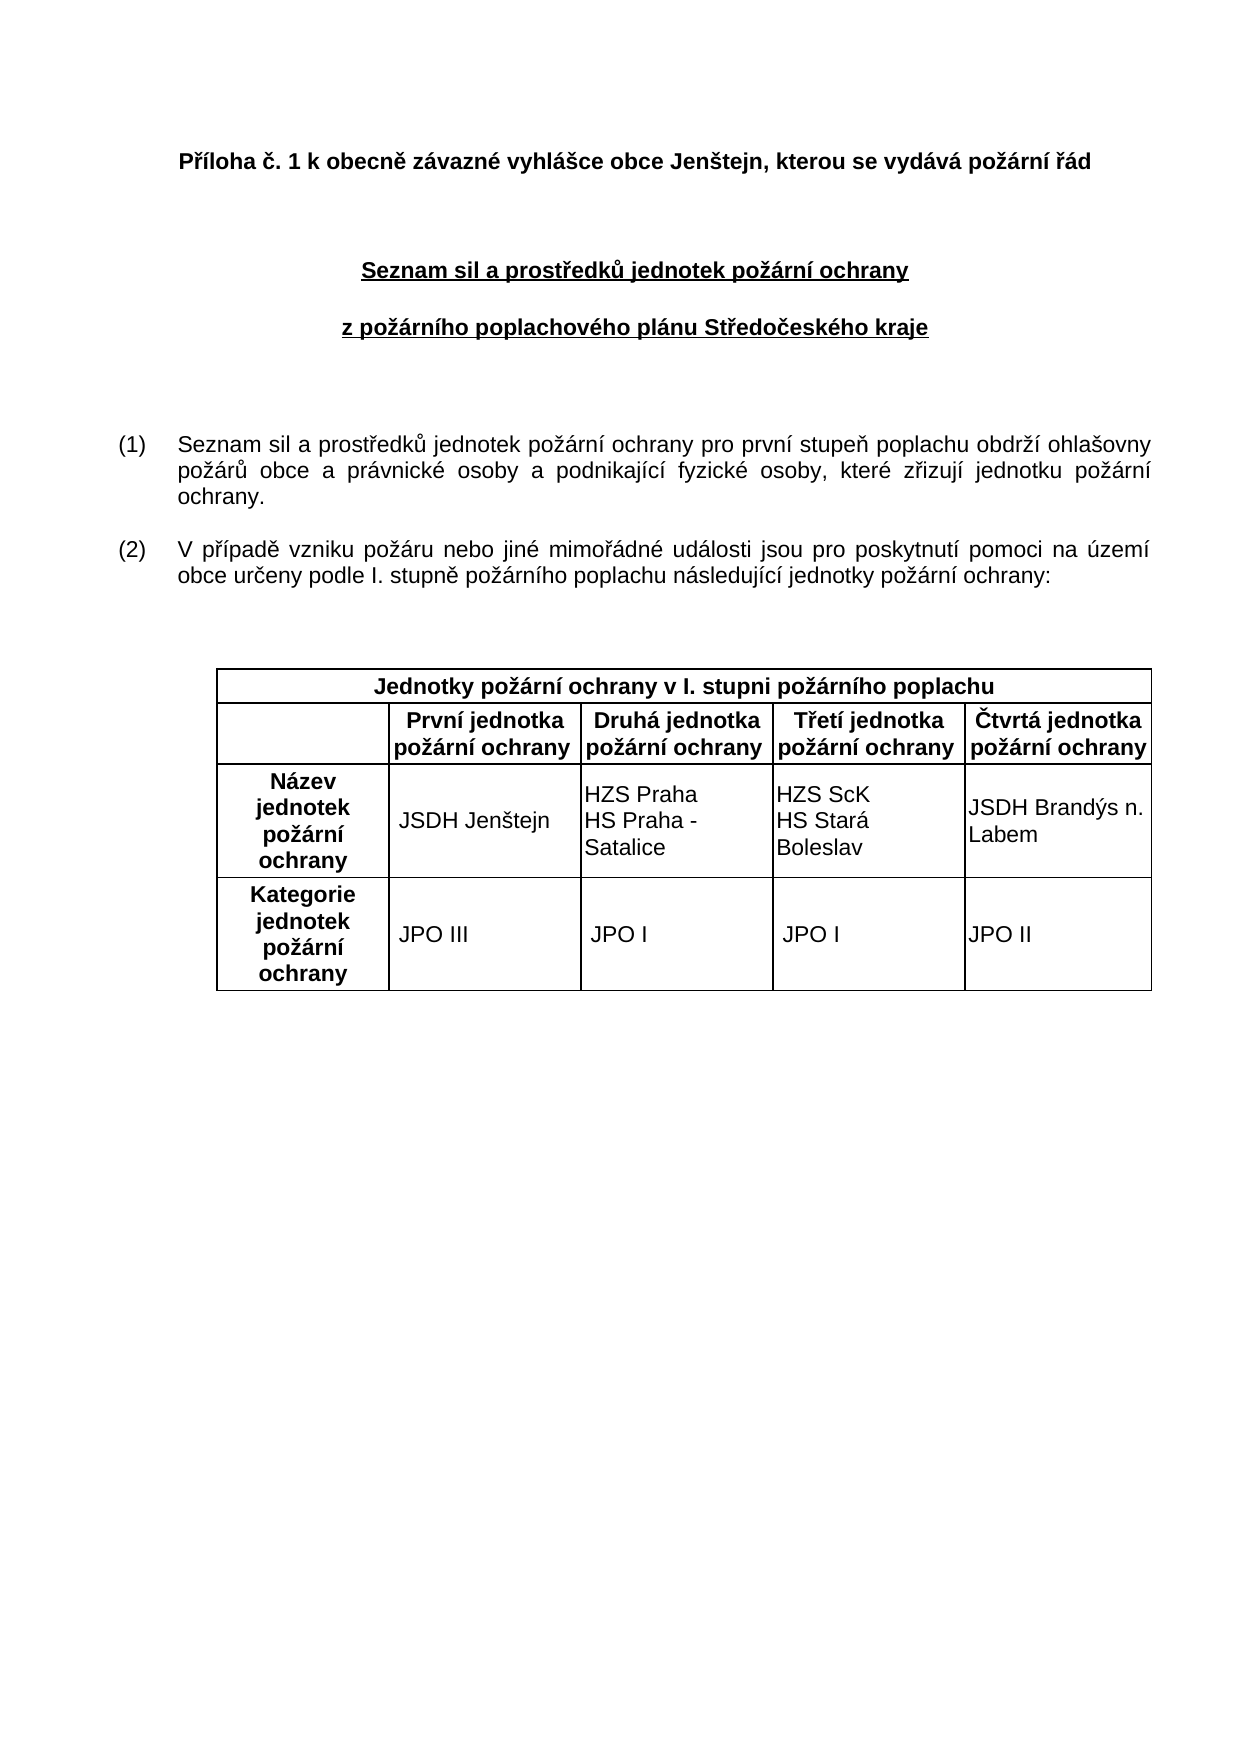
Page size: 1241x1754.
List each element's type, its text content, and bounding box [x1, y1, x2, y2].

table_cell První jednotka požární ochrany [390, 704, 580, 763]
table_cell Čtvrtá jednotka požární ochrany [966, 704, 1151, 763]
table_cell JPO I [774, 878, 964, 990]
list Seznam sil a prostředků jednotek požární ochrany pro první stupeň poplachu obdrží ohlašovny požárů obce a právnické osoby a podnikající fyzické osoby, které zřizují jednotku požární ochrany. [118, 431, 1151, 510]
table_cell Kategorie jednotek požární ochrany [218, 878, 388, 990]
table_cell Třetí jednotka požární ochrany [774, 704, 964, 763]
list V případě vzniku požáru nebo jiné mimořádné události jsou pro poskytnutí pomoci na území obce určeny podle I. stupně požárního poplachu následující jednotky požární ochrany: [118, 536, 1151, 589]
table_header Jednotky požární ochrany v I. stupni požárního poplachu [218, 670, 1151, 702]
table_cell Druhá jednotka požární ochrany [582, 704, 772, 763]
table_cell JSDH Brandýs n. Labem [966, 765, 1151, 876]
table_cell [218, 704, 388, 763]
subtitle Seznam sil a prostředků jednotek požární ochrany [118, 257, 1151, 283]
table_cell JPO II [966, 878, 1151, 990]
table_cell JSDH Jenštejn [390, 765, 580, 876]
table_cell HZS ScK HS Stará Boleslav [774, 765, 964, 876]
table_cell HZS Praha HS Praha - Satalice [582, 765, 772, 876]
text Příloha č. 1 k obecně závazné vyhlášce obce Jenštejn, kterou se vydává požární řád [118, 148, 1151, 174]
table_cell Název jednotek požární ochrany [218, 765, 388, 876]
table_cell JPO III [390, 878, 580, 990]
subtitle z požárního poplachového plánu Středočeského kraje [118, 314, 1151, 341]
table_cell JPO I [582, 878, 772, 990]
